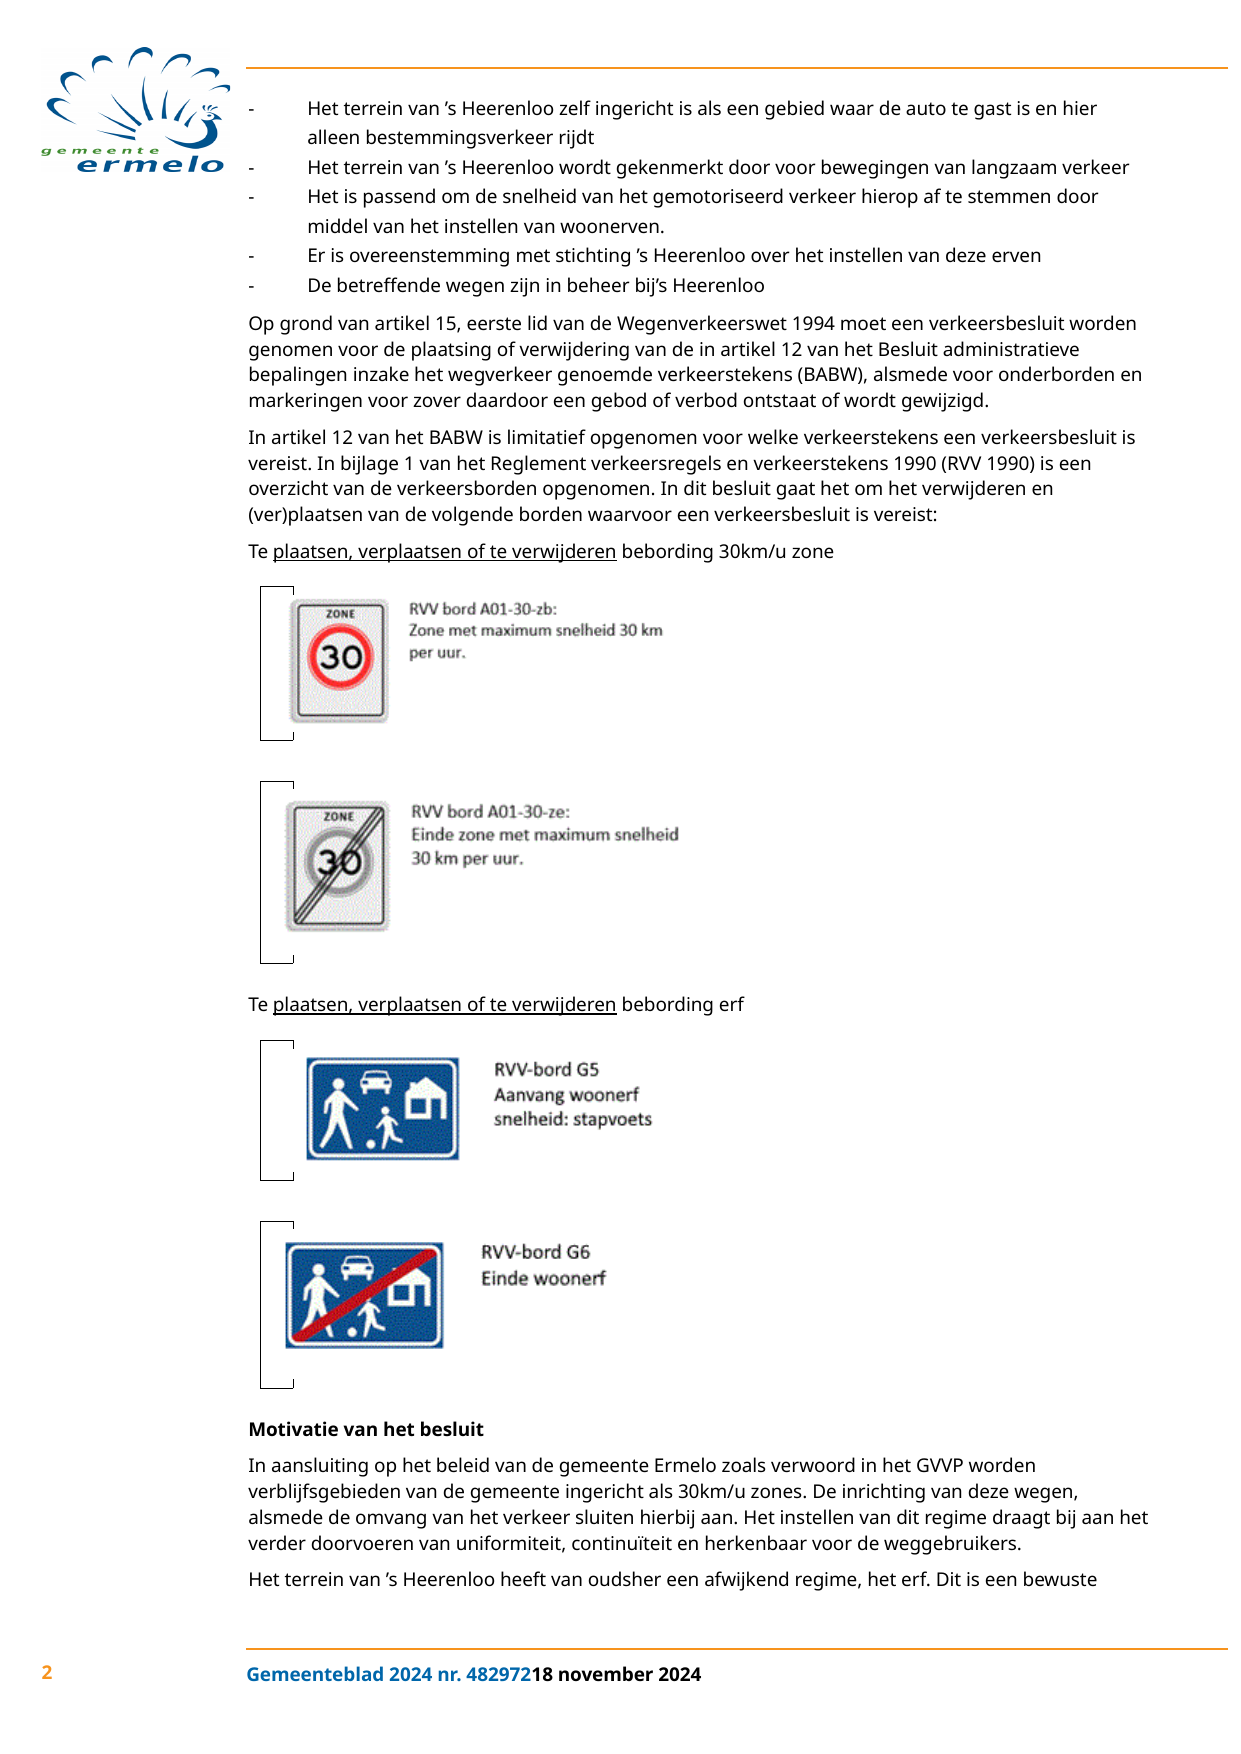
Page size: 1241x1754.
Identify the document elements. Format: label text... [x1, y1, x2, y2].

text In aansluiting op het beleid van de gemeente Ermelo zoals verwoord in het GVVP worden verblijfsgebieden van de gemeente ingericht als 30km/u zones. De inrichting van deze wegen, alsmede de omvang van het verkeer sluiten hierbij aan. Het instellen van dit regime draagt bij aan het verder doorvoeren van uniformiteit, continuïteit en herkenbaar voor de weggebruikers. [248, 1453, 1152, 1556]
text Motivatie van het besluit [248, 1416, 1152, 1442]
text In artikel 12 van het BABW is limitatief opgenomen voor welke verkeerstekens een verkeersbesluit is vereist. In bijlage 1 van het Reglement verkeersregels en verkeerstekens 1990 (RVV 1990) is een overzicht van de verkeersborden opgenomen. In dit besluit gaat het om het verwijderen en (ver)plaatsen van de volgende borden waarvoor een verkeersbesluit is vereist: [248, 424, 1152, 527]
text Te plaatsen, verplaatsen of te verwijderen bebording 30km/u zone [248, 538, 1152, 564]
list Het terrein van ’s Heerenloo zelf ingericht is als een gebied waar de auto te gast is en hier alleen bestemmingsverkeer rijdt [248, 95, 1152, 150]
text Op grond van artikel 15, eerste lid van de Wegenverkeerswet 1994 moet een verkeersbesluit worden genomen voor de plaatsing of verwijdering van de in artikel 12 van het Besluit administratieve bepalingen inzake het wegverkeer genoemde verkeerstekens (BABW), alsmede voor onderborden en markeringen voor zover daardoor een gebod of verbod ontstaat of wordt gewijzigd. [248, 310, 1152, 413]
list Het is passend om de snelheid van het gemotoriseerd verkeer hierop af te stemmen door middel van het instellen van woonerven. [248, 183, 1152, 239]
list Het terrein van ’s Heerenloo wordt gekenmerkt door voor bewegingen van langzaam verkeer [248, 154, 1152, 180]
picture [268, 1049, 683, 1172]
picture [268, 595, 683, 732]
picture [268, 1229, 683, 1379]
text Te plaatsen, verplaatsen of te verwijderen bebording erf [248, 992, 1152, 1017]
list De betreffende wegen zijn in beheer bij’s Heerenloo [248, 272, 1152, 298]
picture [41, 47, 231, 172]
picture [268, 789, 742, 955]
list Er is overeenstemming met stichting ’s Heerenloo over het instellen van deze erven [248, 243, 1152, 268]
text Het terrein van ’s Heerenloo heeft van oudsher een afwijkend regime, het erf. Dit is een bewuste [248, 1566, 1152, 1592]
